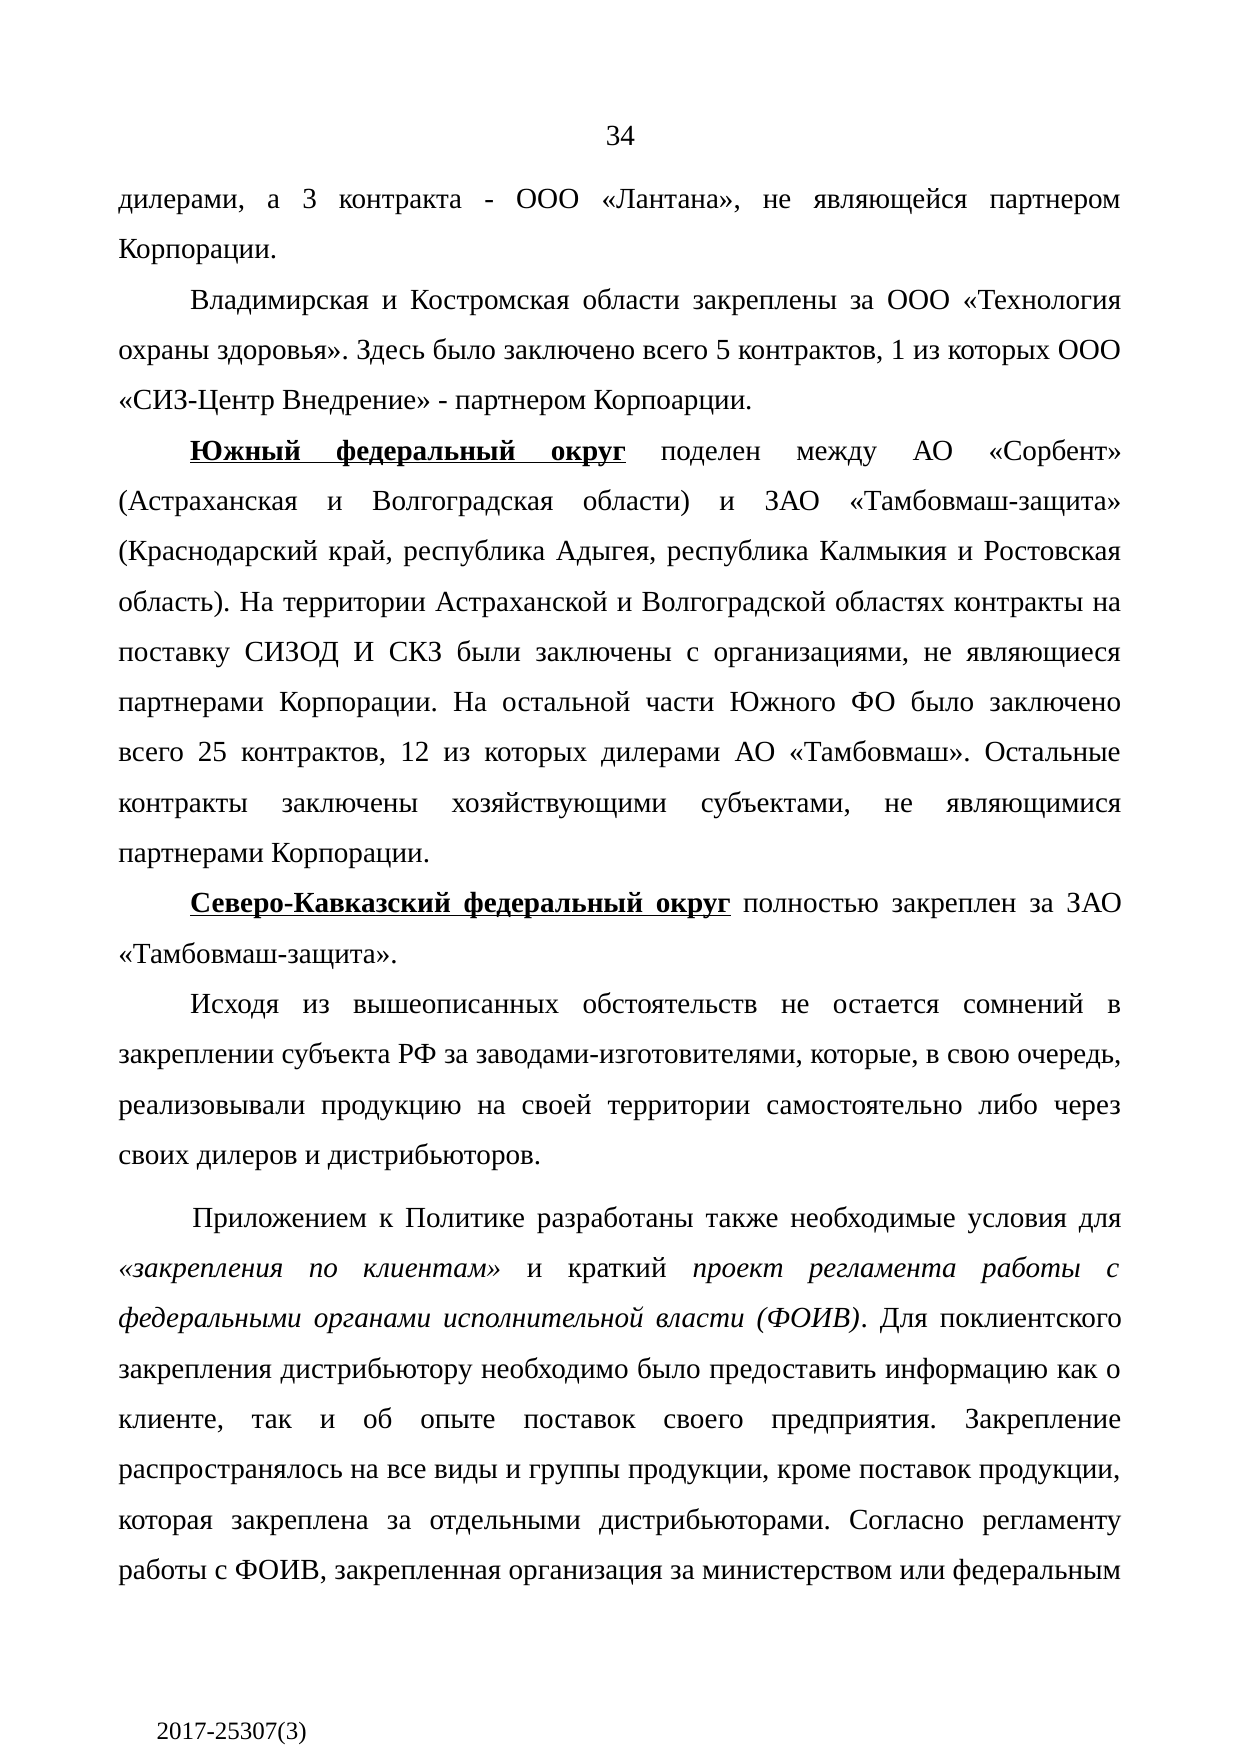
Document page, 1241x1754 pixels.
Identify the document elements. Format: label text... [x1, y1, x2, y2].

text Исходя из вышеописанных обстоятельств не остается сомнений в закреплении субъекта РФ за заводами-изготовителями, которые, в свою очередь, реализовывали продукцию на своей территории самостоятельно либо через своих дилеров и дистрибьюторов. [118, 986, 1122, 1171]
text Южный федеральный округ поделен между АО «Сорбент» (Астраханская и Волгоградская области) и ЗАО «Тамбовмаш-защита» (Краснодарский край, республика Адыгея, республика Калмыкия и Ростовская область). На территории Астраханской и Волгоградской областях контракты на поставку СИЗОД И СКЗ были заключены с организациями, не являющиеся партнерами Корпорации. На остальной части Южного ФО было заключено всего 25 контрактов, 12 из которых дилерами АО «Тамбовмаш». Остальные контракты заключены хозяйствующими субъектами, не являющимися партнерами Корпорации. [118, 433, 1122, 869]
text Северо-Кавказский федеральный округ полностью закреплен за ЗАО «Тамбовмаш-защита». [118, 886, 1122, 969]
text дилерами, а 3 контракта - ООО «Лантана», не являющейся партнером Корпорации. [118, 181, 1122, 265]
text Владимирская и Костромская области закреплены за ООО «Технология охраны здоровья». Здесь было заключено всего 5 контрактов, 1 из которых ООО «СИЗ-Центр Внедрение» - партнером Корпоарции. [118, 282, 1122, 416]
text Приложением к Политике разработаны также необходимые условия для «закрепления по клиентам» и краткий проект регламента работы с федеральными органами исполнительной власти (ФОИВ). Для поклиентского закрепления дистрибьютору необходимо было предоставить информацию как о клиенте, так и об опыте поставок своего предприятия. Закрепление распространялось на все виды и группы продукции, кроме поставок продукции, которая закреплена за отдельными дистрибьюторами. Согласно регламенту работы с ФОИВ, закрепленная организация за министерством или федеральным [118, 1200, 1122, 1586]
